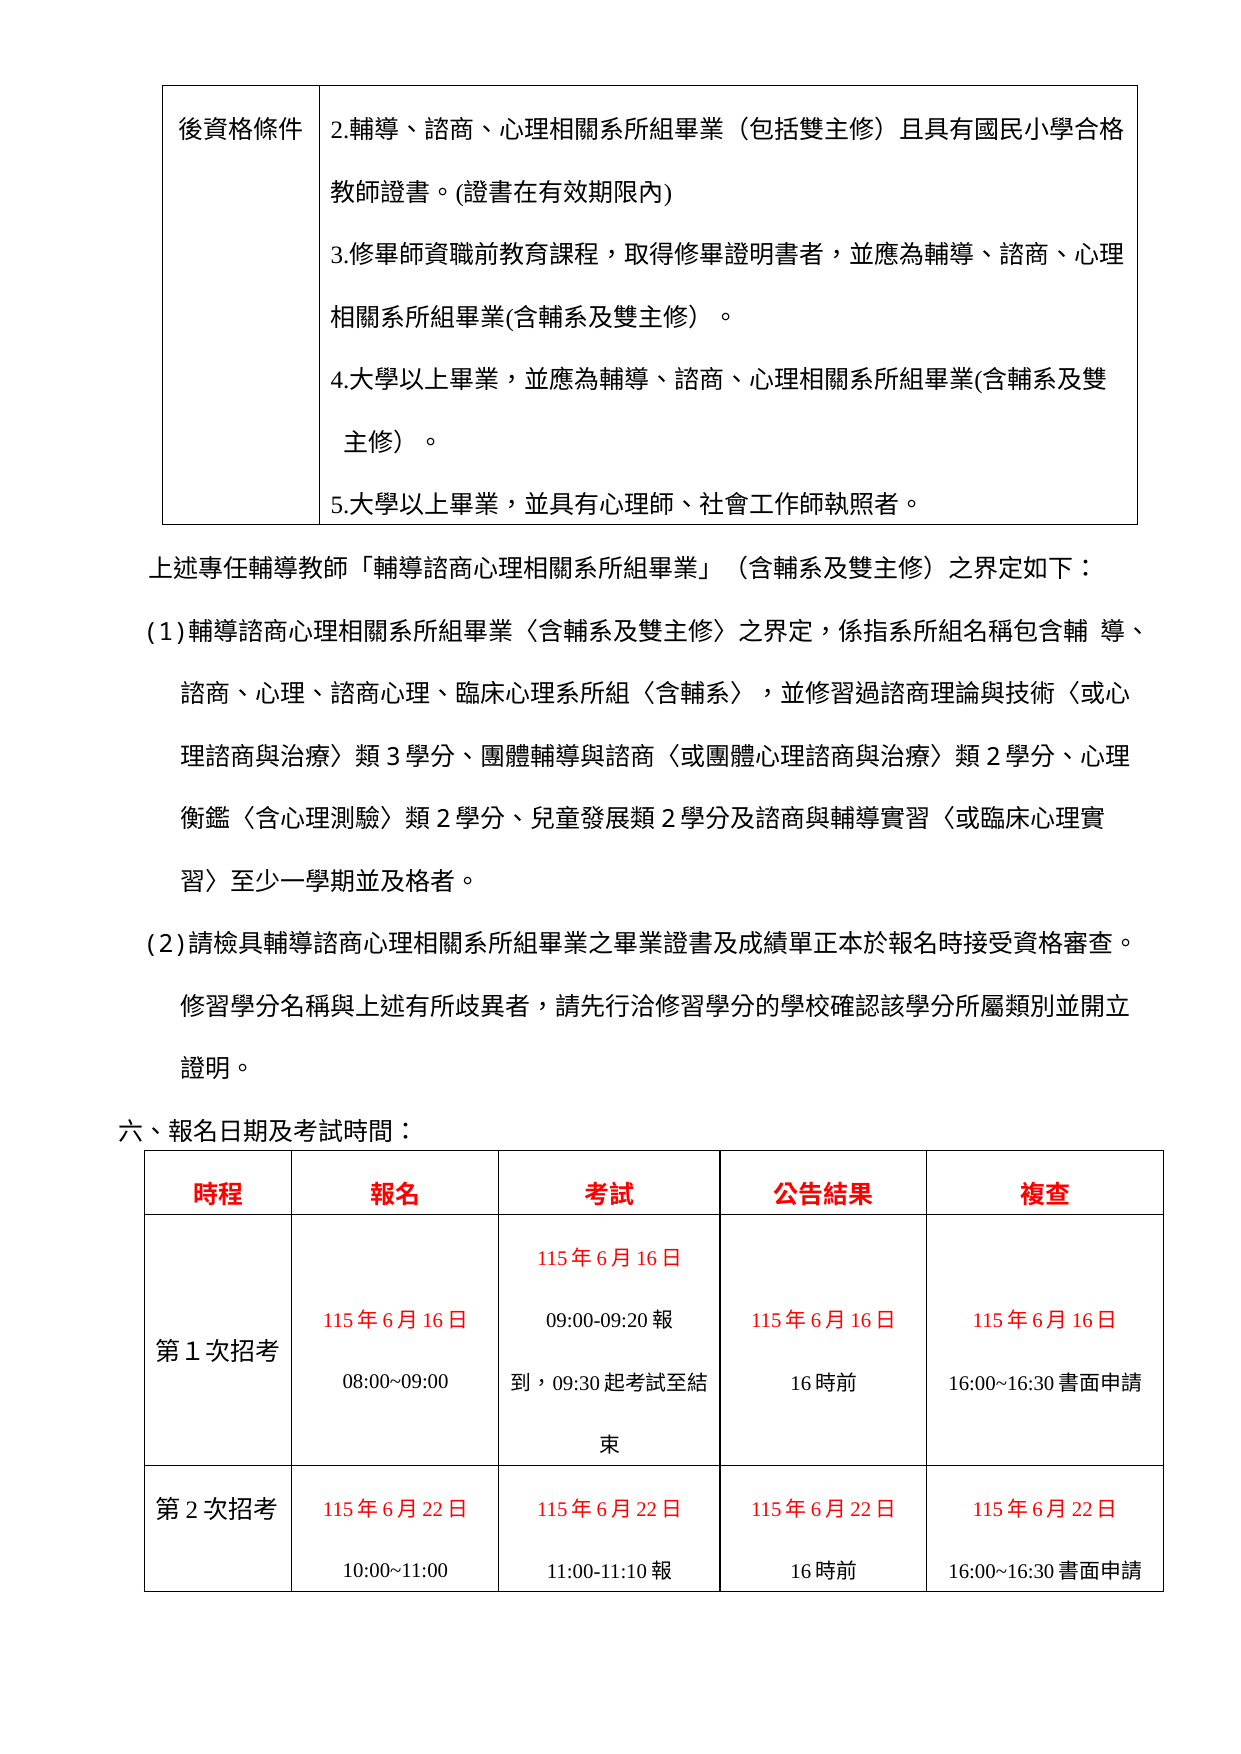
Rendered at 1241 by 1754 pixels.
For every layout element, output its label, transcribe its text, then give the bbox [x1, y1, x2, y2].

table_cell 115年6月22日 16時前 [721, 1466, 926, 1591]
table_cell 115年6月16日 16時前 [721, 1215, 926, 1464]
table_header 時程 [145, 1151, 291, 1213]
table_header 複查 [927, 1151, 1163, 1213]
table_cell 115年6月16日08:00~09:00 [292, 1215, 498, 1464]
table_cell 115年6月22日10:00~11:00 [292, 1466, 498, 1591]
table_header 考試 [499, 1151, 719, 1213]
text 六、報名日期及考試時間： [118, 1087, 1137, 1150]
table_cell 115年6月16日 09:00-09:20報到，09:30起考試至結束 [499, 1215, 719, 1464]
table_cell 115年6月16日16:00~16:30書面申請 [927, 1215, 1163, 1464]
table_cell 後資格條件 [163, 86, 319, 524]
text 上述專任輔導教師「輔導諮商心理相關系所組畢業」（含輔系及雙主修）之界定如下： [118, 525, 1137, 587]
table_cell 第2次招考 [145, 1466, 291, 1591]
table_cell 第１次招考 [145, 1215, 291, 1464]
table_cell 115年6月22日16:00~16:30書面申請 [927, 1466, 1163, 1591]
table_cell 115年6月22日 11:00-11:10報 [499, 1466, 719, 1591]
table_header 公告結果 [721, 1151, 926, 1213]
text (2)請檢具輔導諮商心理相關系所組畢業之畢業證書及成績單正本於報名時接受資格審查。修習學分名稱與上述有所歧異者，請先行洽修習學分的學校確認該學分所屬類別並開立證明。 [143, 900, 1137, 1087]
text (1)輔導諮商心理相關系所組畢業〈含輔系及雙主修〉之界定，係指系所組名稱包含輔 導、諮商、心理、諮商心理、臨床心理系所組〈含輔系〉，並修習過諮商理論與技術〈或心理諮商與治療〉類3學分、團體輔導與諮商〈或團體心理諮商與治療〉類2學分、心理衡鑑〈含心理測驗〉類2學分、兒童發展類2學分及諮商與輔導實習〈或臨床心理實習〉至少一學期並及格者。 [143, 587, 1137, 900]
table_cell 2.輔導、諮商、心理相關系所組畢業（包括雙主修）且具有國民小學合格教師證書。(證書在有效期限內) 3.修畢師資職前教育課程，取得修畢證明書者，並應為輔導、諮商、心理相關系所組畢業(含輔系及雙主修）。 4.大學以上畢業，並應為輔導、諮商、心理相關系所組畢業(含輔系及雙主修）。 5.大學以上畢業，並具有心理師、社會工作師執照者。 [320, 86, 1137, 524]
table_header 報名 [292, 1151, 498, 1213]
